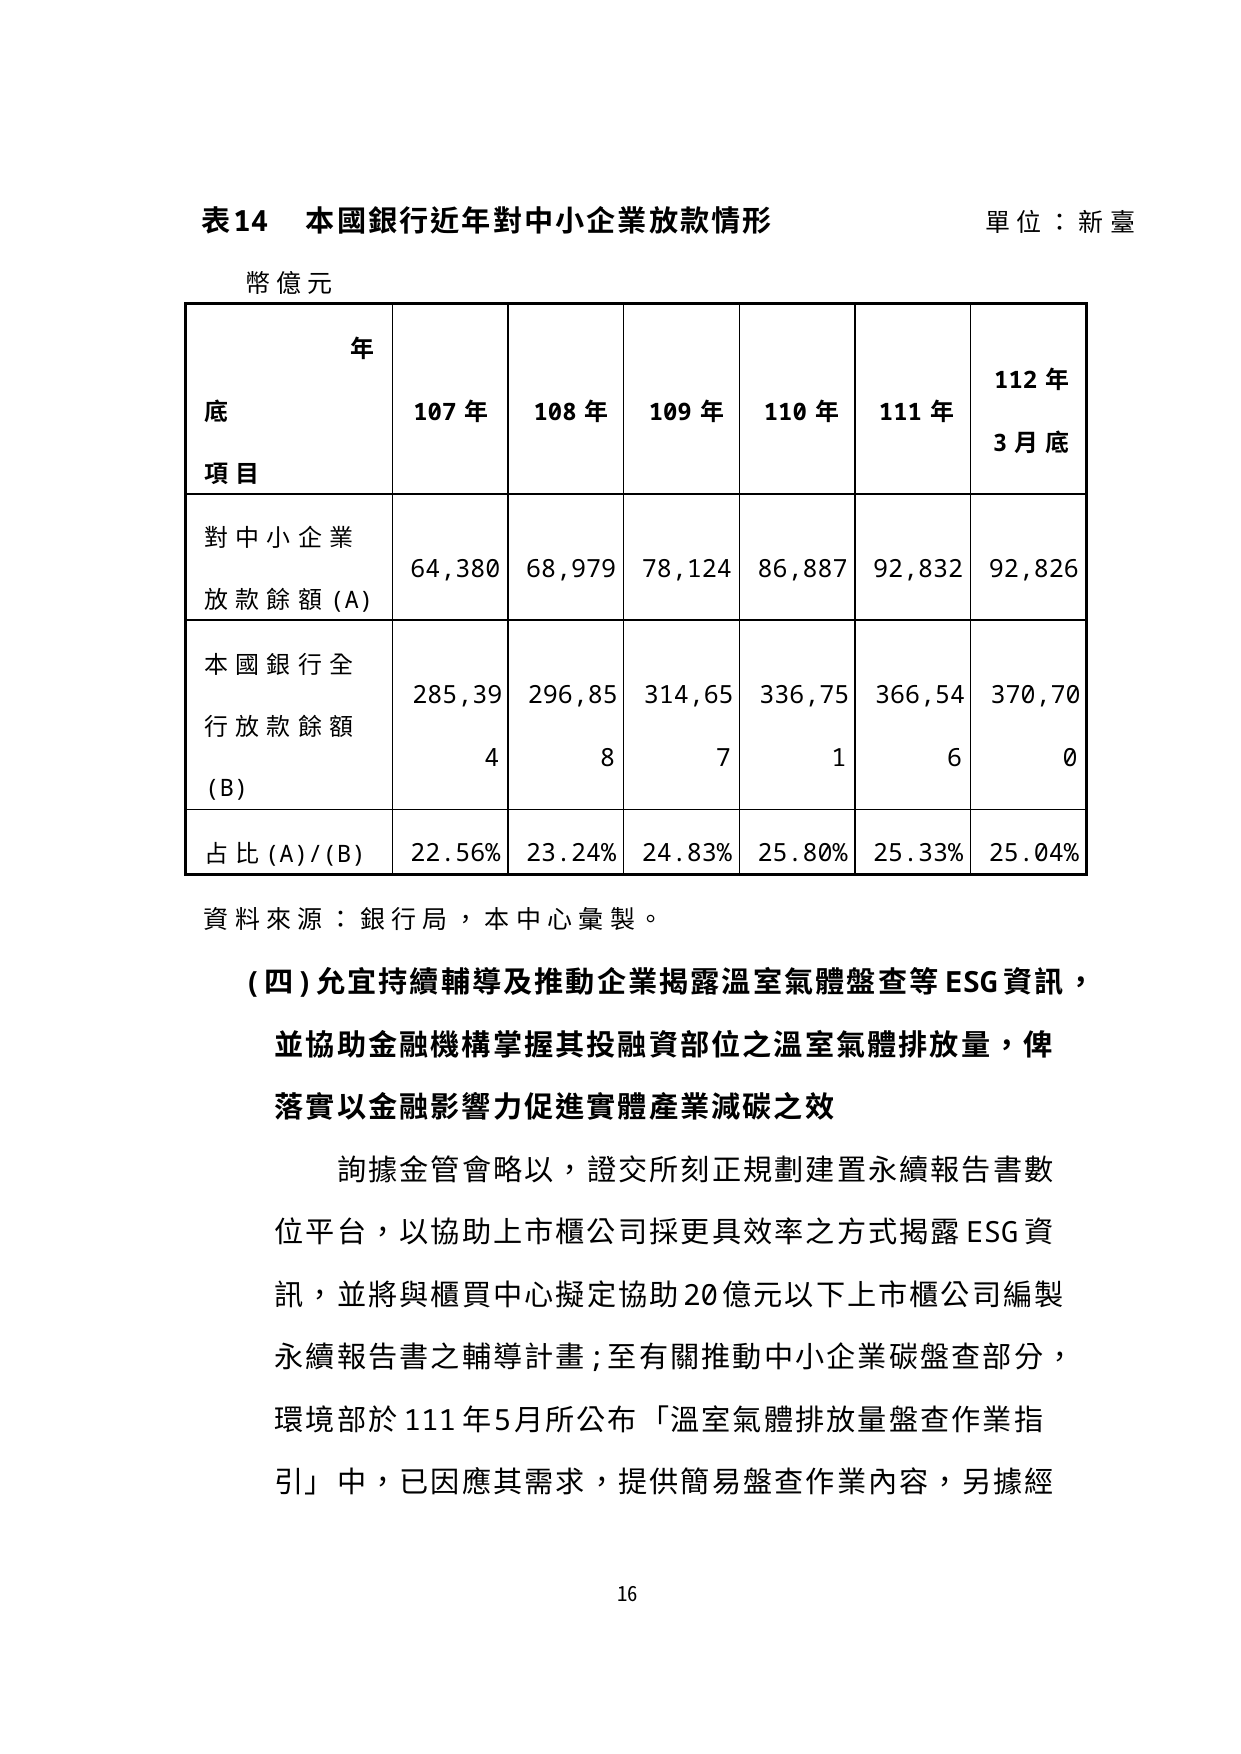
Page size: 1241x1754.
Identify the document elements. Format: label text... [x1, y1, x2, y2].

table_cell 86,887 [740, 495, 854, 619]
text (四)允宜持續輔導及推動企業揭露溫室氣體盤查等ESG資訊，並協助金融機構掌握其投融資部位之溫室氣體排放量，俾落實以金融影響力促進實體產業減碳之效 [238, 938, 1075, 1126]
table_cell 366,546 [856, 621, 970, 808]
table_cell 78,124 [624, 495, 739, 619]
text 詢據金管會略以，證交所刻正規劃建置永續報告書數位平台，以協助上市櫃公司採更具效率之方式揭露ESG資訊，並將與櫃買中心擬定協助20億元以下上市櫃公司編製永續報告書之輔導計畫;至有關推動中小企業碳盤查部分，環境部於111年5月所公布「溫室氣體排放量盤查作業指引」中，已因應其需求，提供簡易盤查作業內容，另據經 [268, 1126, 1075, 1501]
table_cell 占比(A)/(B) [187, 810, 392, 872]
table_cell 370,700 [971, 621, 1085, 808]
table_cell 285,394 [393, 621, 507, 808]
table_header 107年 [393, 305, 507, 493]
table_header 112年 3月底 [971, 305, 1085, 493]
table_cell 本國銀行全 行放款餘額(B) [187, 621, 392, 808]
table_cell 92,826 [971, 495, 1085, 619]
table_cell 22.56% [393, 810, 507, 872]
table_cell 68,979 [509, 495, 623, 619]
table_cell 296,858 [509, 621, 623, 808]
table_cell 25.04% [971, 810, 1085, 872]
table_cell 92,832 [856, 495, 970, 619]
table_cell 25.80% [740, 810, 854, 872]
table_cell 對中小企業 放款餘額(A) [187, 495, 392, 619]
table_header 110年 [740, 305, 854, 493]
table_cell 336,751 [740, 621, 854, 808]
text 表14 本國銀行近年對中小企業放款情形 單位：新臺幣億元 [194, 177, 1149, 302]
table_cell 23.24% [509, 810, 623, 872]
table_header 年底 項目 [187, 305, 392, 493]
table_cell 24.83% [624, 810, 739, 872]
text 資料來源：銀行局，本中心彙製。 [194, 876, 1105, 938]
table_cell 25.33% [856, 810, 970, 872]
table_header 109年 [624, 305, 739, 493]
table_cell 64,380 [393, 495, 507, 619]
table_header 108年 [509, 305, 623, 493]
table_cell 314,657 [624, 621, 739, 808]
table_header 111年 [856, 305, 970, 493]
